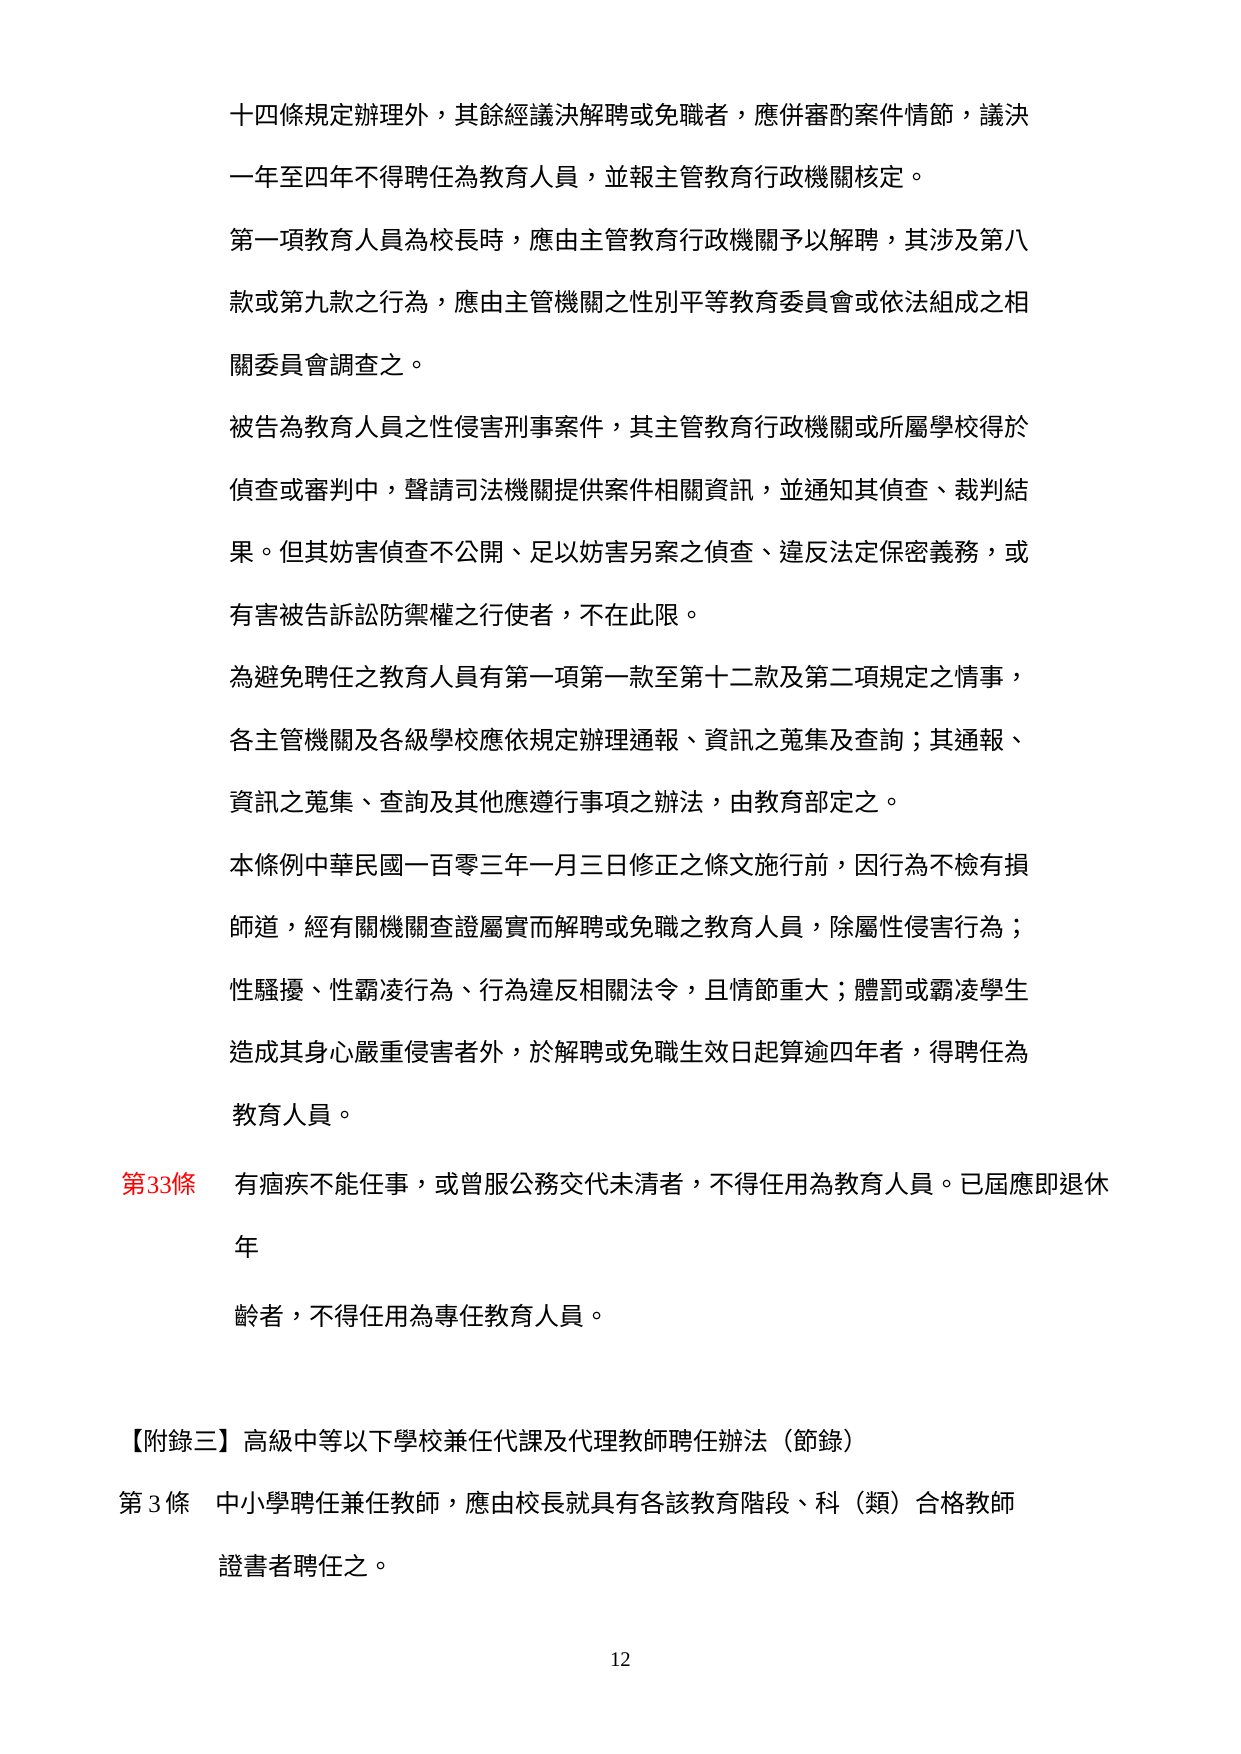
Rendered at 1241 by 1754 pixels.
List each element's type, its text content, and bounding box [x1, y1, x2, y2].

text 第3條 中小學聘任兼任教師，應由校長就具有各該教育階段、科（類）合格教師 [118, 1460, 1122, 1523]
text 造成其身心嚴重侵害者外，於解聘或免職生效日起算逾四年者，得聘任為 [118, 1009, 1122, 1072]
list 有痼疾不能任事，或曾服公務交代未清者，不得任用為教育人員。已屆應即退休年 [122, 1141, 1122, 1266]
text 師道，經有關機關查證屬實而解聘或免職之教育人員，除屬性侵害行為； [118, 884, 1122, 947]
text 被告為教育人員之性侵害刑事案件，其主管教育行政機關或所屬學校得於 [118, 384, 1122, 447]
text 齡者，不得任用為專任教育人員。 [122, 1273, 1122, 1335]
text 資訊之蒐集、查詢及其他應遵行事項之辦法，由教育部定之。 [118, 759, 1122, 822]
text 證書者聘任之。 [118, 1523, 1122, 1585]
text 第一項教育人員為校長時，應由主管教育行政機關予以解聘，其涉及第八 [118, 197, 1122, 259]
text 款或第九款之行為，應由主管機關之性別平等教育委員會或依法組成之相 [118, 259, 1122, 322]
text 各主管機關及各級學校應依規定辦理通報、資訊之蒐集及查詢；其通報、 [118, 697, 1122, 759]
text 果。但其妨害偵查不公開、足以妨害另案之偵查、違反法定保密義務，或 [118, 509, 1122, 572]
text 一年至四年不得聘任為教育人員，並報主管教育行政機關核定。 [118, 134, 1122, 197]
text 本條例中華民國一百零三年一月三日修正之條文施行前，因行為不檢有損 [118, 822, 1122, 884]
text 性騷擾、性霸凌行為、行為違反相關法令，且情節重大；體罰或霸凌學生 [118, 947, 1122, 1009]
text 【附錄三】高級中等以下學校兼任代課及代理教師聘任辦法（節錄） [118, 1398, 1122, 1460]
text 偵查或審判中，聲請司法機關提供案件相關資訊，並通知其偵查、裁判結 [118, 447, 1122, 509]
text 十四條規定辦理外，其餘經議決解聘或免職者，應併審酌案件情節，議決 [118, 72, 1122, 134]
text 關委員會調查之。 [118, 322, 1122, 384]
text 有害被告訴訟防禦權之行使者，不在此限。 [118, 572, 1122, 634]
text 為避免聘任之教育人員有第一項第一款至第十二款及第二項規定之情事， [118, 634, 1122, 697]
text 教育人員。 [231, 1072, 1122, 1134]
